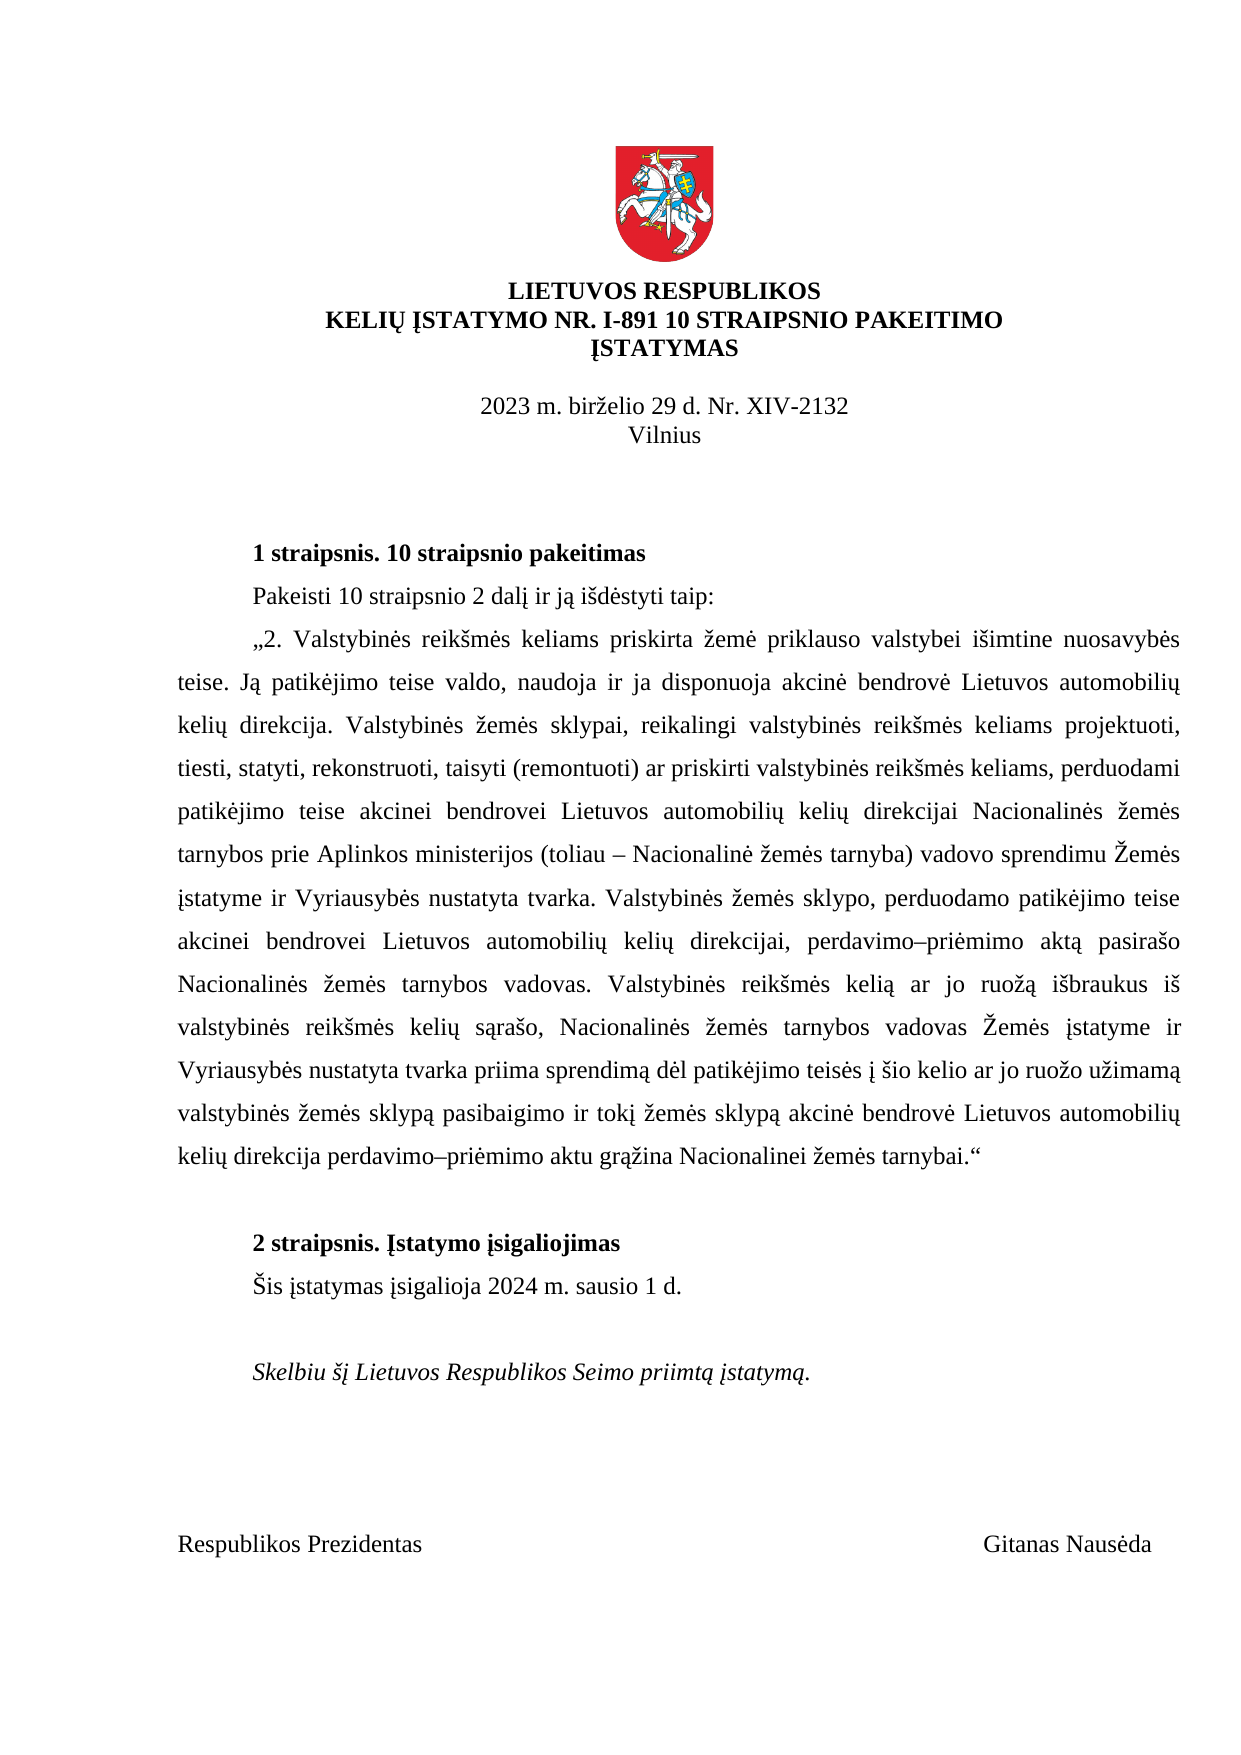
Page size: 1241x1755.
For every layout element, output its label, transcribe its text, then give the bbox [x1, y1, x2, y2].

text 2023 m. birželio 29 d. Nr. XIV-2132 [177, 391, 1152, 420]
text Vilnius [177, 420, 1152, 448]
text Šis įstatymas įsigalioja 2024 m. sausio 1 d. [177, 1271, 1181, 1299]
text 2 straipsnis. Įstatymo įsigaliojimas [177, 1228, 1181, 1256]
text Pakeisti 10 straipsnio 2 dalį ir ją išdėstyti taip: [177, 581, 1181, 609]
text KELIŲ ĮSTATYMO NR. I-891 10 STRAIPSNIO PAKEITIMO [177, 305, 1152, 333]
text „2. Valstybinės reikšmės keliams priskirta žemė priklauso valstybei išimtine nuosavybės teise. Ją patikėjimo teise valdo, naudoja ir ja disponuoja akcinė bendrovė Lietuvos automobilių kelių direkcija. Valstybinės žemės sklypai, reikalingi valstybinės reikšmės keliams projektuoti, tiesti, statyti, rekonstruoti, taisyti (remontuoti) ar priskirti valstybinės reikšmės keliams, perduodami patikėjimo teise akcinei bendrovei Lietuvos automobilių kelių direkcijai Nacionalinės žemės tarnybos prie Aplinkos ministerijos (toliau – Nacionalinė žemės tarnyba) vadovo sprendimu Žemės įstatyme ir Vyriausybės nustatyta tvarka. Valstybinės žemės sklypo, perduodamo patikėjimo teise akcinei bendrovei Lietuvos automobilių kelių direkcijai, perdavimo–priėmimo aktą pasirašo Nacionalinės žemės tarnybos vadovas. Valstybinės reikšmės kelią ar jo ruožą išbraukus iš valstybinės reikšmės kelių sąrašo, Nacionalinės žemės tarnybos vadovas Žemės įstatyme ir Vyriausybės nustatyta tvarka priima sprendimą dėl patikėjimo teisės į šio kelio ar jo ruožo užimamą valstybinės žemės sklypą pasibaigimo ir tokį žemės sklypą akcinė bendrovė Lietuvos automobilių kelių direkcija perdavimo–priėmimo aktu grąžina Nacionalinei žemės tarnybai.“ [177, 624, 1181, 1170]
text 1 straipsnis. 10 straipsnio pakeitimas [177, 538, 1181, 566]
text ĮSTATYMAS [177, 333, 1152, 362]
text LIETUVOS RESPUBLIKOS [177, 276, 1152, 305]
text Respublikos Prezidentas Gitanas Nausėda [177, 1529, 1152, 1558]
text Skelbiu šį Lietuvos Respublikos Seimo priimtą įstatymą. [177, 1357, 1152, 1386]
